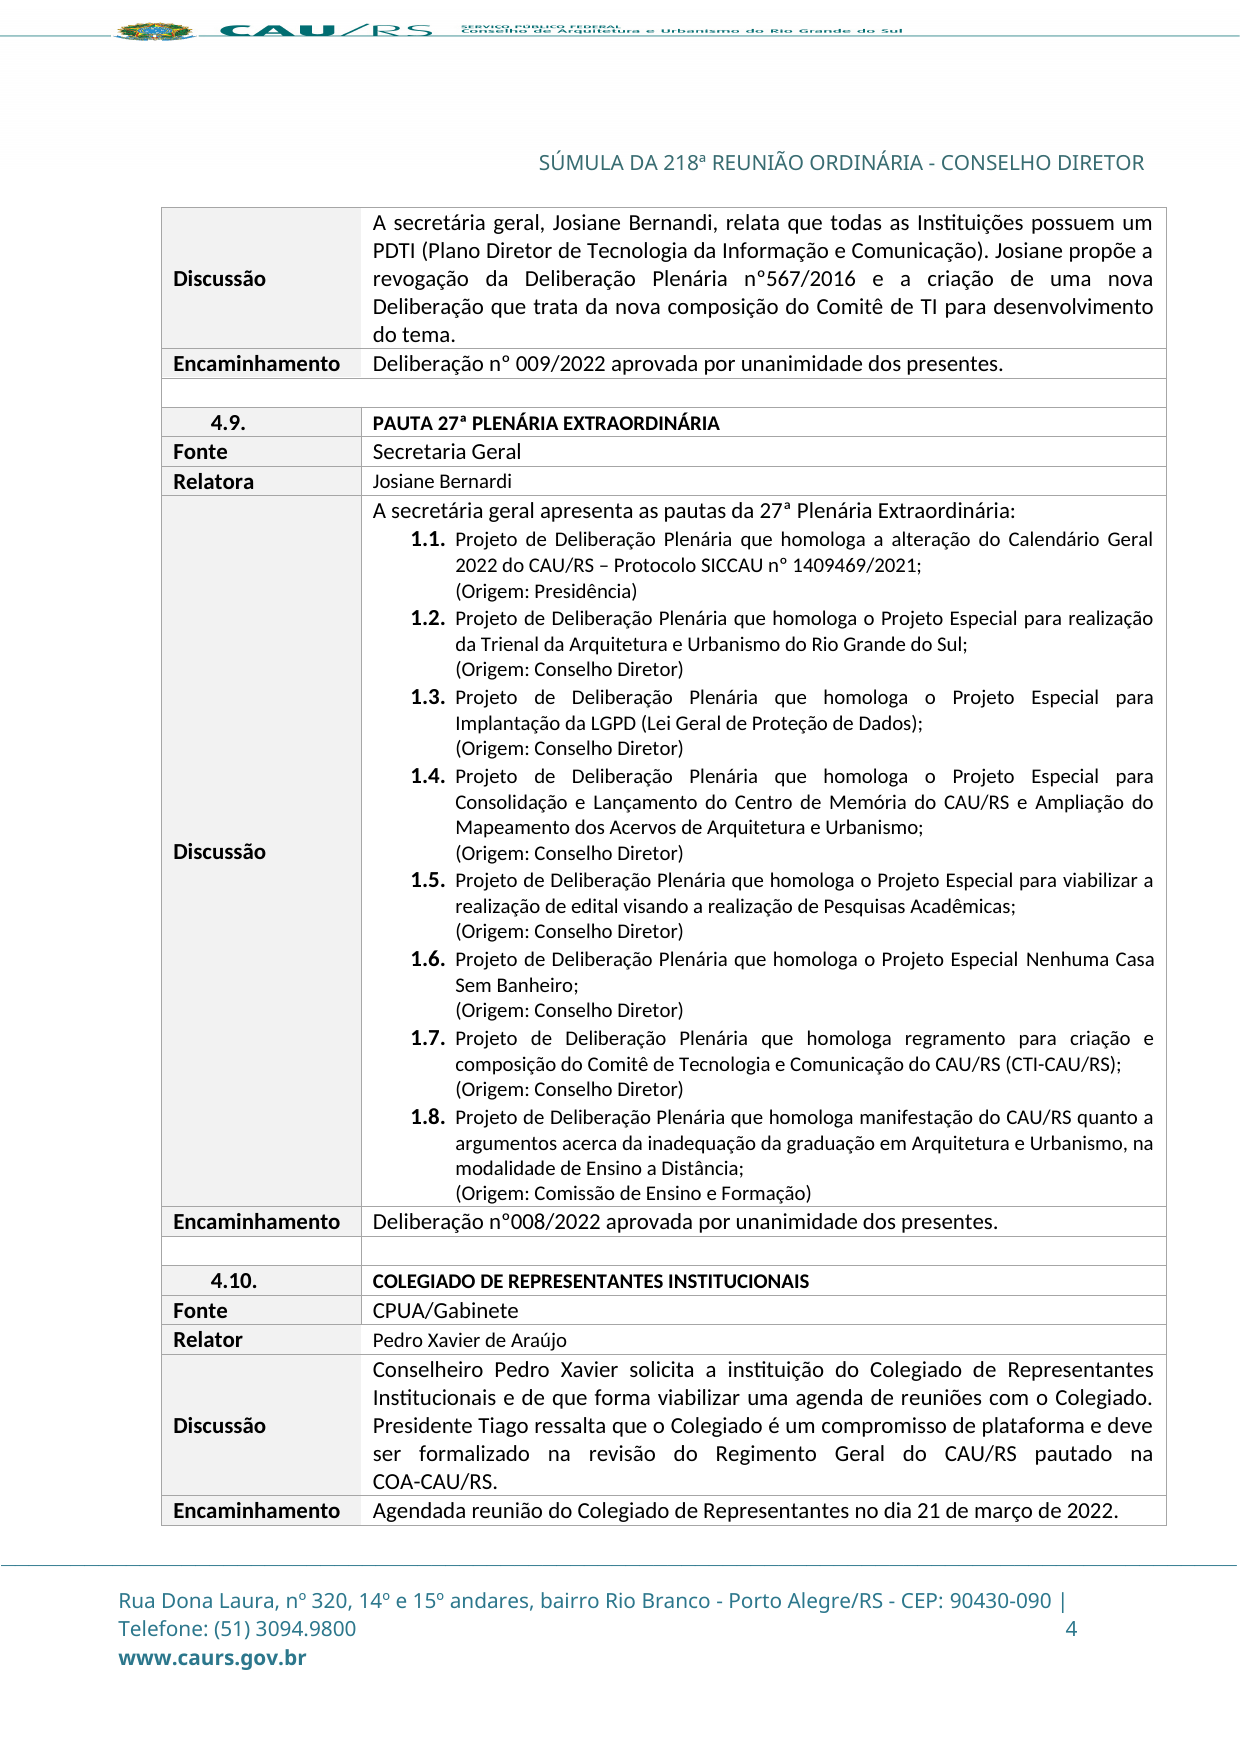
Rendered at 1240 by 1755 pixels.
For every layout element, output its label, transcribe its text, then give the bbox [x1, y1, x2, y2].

table_cell [162, 379, 361, 407]
table_cell Fonte [162, 437, 361, 466]
table_cell Secretaria Geral [362, 437, 1166, 466]
table_cell Deliberação nº008/2022 aprovada por unanimidade dos presentes. [362, 1207, 1166, 1236]
table_cell COLEGIADO DE REPRESENTANTES INSTITUCIONAIS [362, 1266, 1166, 1295]
table_cell Encaminhamento [162, 349, 361, 377]
table_cell Pedro Xavier de Araújo [361, 1325, 1166, 1354]
table_cell CPUA/Gabinete [362, 1296, 1166, 1324]
table_cell [361, 379, 1166, 407]
table_cell PAUTA 27ª PLENÁRIA EXTRAORDINÁRIA [362, 408, 1166, 436]
table_cell [162, 1237, 361, 1265]
table_cell Josiane Bernardi [362, 467, 1166, 495]
table_cell Deliberação nº 009/2022 aprovada por unanimidade dos presentes. [361, 349, 1166, 377]
table_cell [362, 1237, 1166, 1265]
table_cell Encaminhamento [162, 1207, 361, 1236]
table_cell Relator [162, 1325, 361, 1354]
table_cell [162, 408, 361, 436]
table_cell Encaminhamento [162, 1496, 361, 1525]
table_cell Discussão [162, 1355, 361, 1495]
table_cell [162, 1266, 361, 1295]
table_cell Agendada reunião do Colegiado de Representantes no dia 21 de março de 2022. [361, 1496, 1166, 1525]
table_cell Discussão [162, 496, 361, 1206]
table_cell Discussão [162, 208, 361, 348]
table_cell Fonte [162, 1296, 361, 1324]
table_cell A secretária geral apresenta as pautas da 27ª Plenária Extraordinária: Projeto de Deliberação Plenária que homologa a alteração do Calendário Geral 2022 do CAU/RS – Protocolo SICCAU nº 1409469/2021; (Origem: Presidência) Projeto de Deliberação Plenária que homologa o Projeto Especial para realização da Trienal da Arquitetura e Urbanismo do Rio Grande do Sul; (Origem: Conselho Diretor) Projeto de Deliberação Plenária que homologa o Projeto Especial para Implantação da LGPD (Lei Geral de Proteção de Dados); (Origem: Conselho Diretor) Projeto de Deliberação Plenária que homologa o Projeto Especial para Consolidação e Lançamento do Centro de Memória do CAU/RS e Ampliação do Mapeamento dos Acervos de Arquitetura e Urbanismo; (Origem: Conselho Diretor) Projeto de Deliberação Plenária que homologa o Projeto Especial para viabilizar a realização de edital visando a realização de Pesquisas Acadêmicas; (Origem: Conselho Diretor) Projeto de Deliberação Plenária que homologa o Projeto Especial Nenhuma Casa Sem Banheiro; (Origem: Conselho Diretor) Projeto de Deliberação Plenária que homologa regramento para criação e composição do Comitê de Tecnologia e Comunicação do CAU/RS (CTI-CAU/RS); (Origem: Conselho Diretor) Projeto de Deliberação Plenária que homologa manifestação do CAU/RS quanto a argumentos acerca da inadequação da graduação em Arquitetura e Urbanismo, na modalidade de Ensino a Distância; (Origem: Comissão de Ensino e Formação) [362, 496, 1166, 1206]
table_cell A secretária geral, Josiane Bernandi, relata que todas as Instituições possuem um PDTI (Plano Diretor de Tecnologia da Informação e Comunicação). Josiane propõe a revogação da Deliberação Plenária nº567/2016 e a criação de uma nova Deliberação que trata da nova composição do Comitê de TI para desenvolvimento do tema. [361, 208, 1166, 348]
table_cell Conselheiro Pedro Xavier solicita a instituição do Colegiado de Representantes Institucionais e de que forma viabilizar uma agenda de reuniões com o Colegiado. Presidente Tiago ressalta que o Colegiado é um compromisso de plataforma e deve ser formalizado na revisão do Regimento Geral do CAU/RS pautado na COA-CAU/RS. [361, 1355, 1166, 1495]
table_cell Relatora [162, 467, 361, 495]
